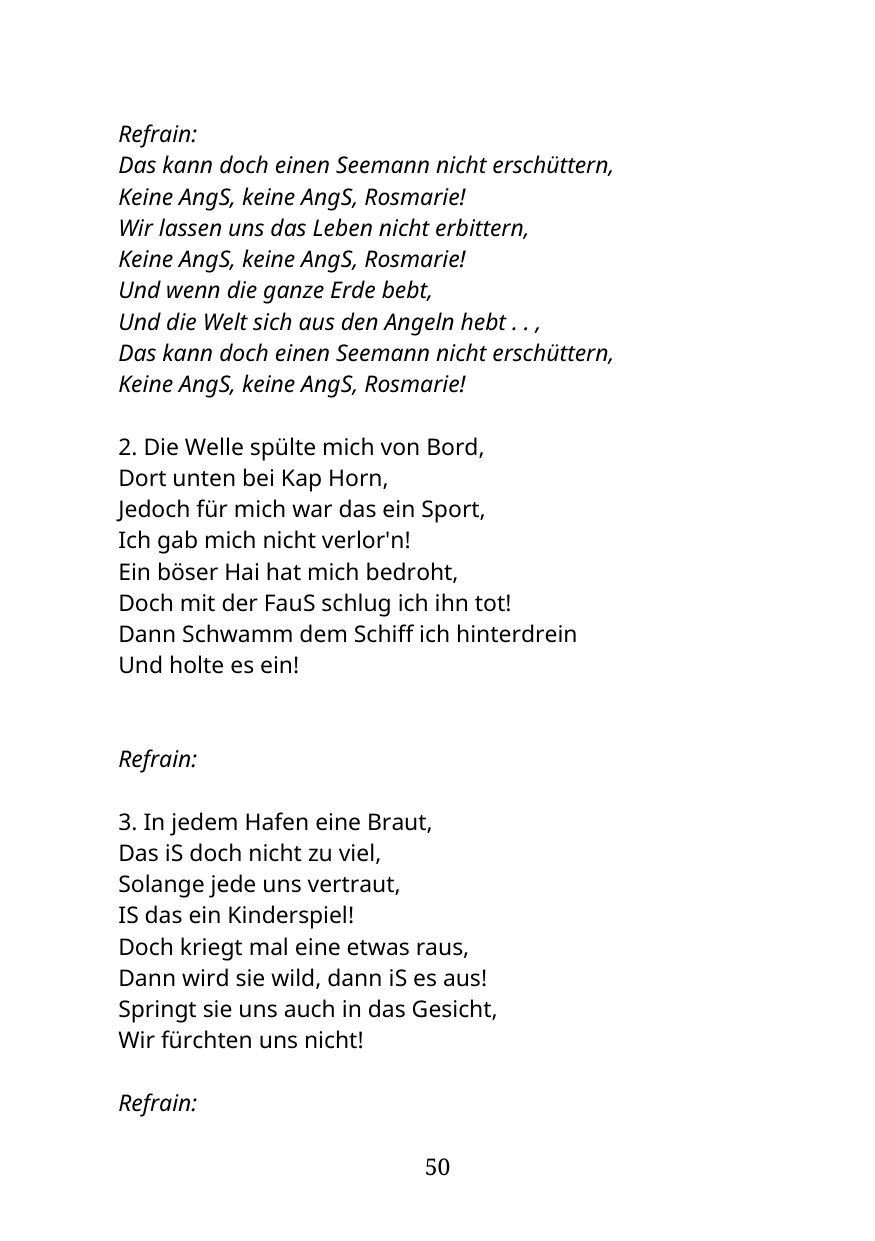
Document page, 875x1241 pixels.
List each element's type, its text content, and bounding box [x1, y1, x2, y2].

text Refrain: [118, 743, 756, 774]
text Refrain: [118, 1087, 756, 1118]
text 3. In jedem Hafen eine Braut, Das iS doch nicht zu viel, Solange jede uns vertraut, IS das ein Kinderspiel! Doch kriegt mal eine etwas raus, Dann wird sie wild, dann iS es aus! Springt sie uns auch in das Gesicht, Wir fürchten uns nicht! [118, 806, 756, 1056]
text Refrain: Das kann doch einen Seemann nicht erschüttern, Keine AngS, keine AngS, Rosmarie! Wir lassen uns das Leben nicht erbittern, Keine AngS, keine AngS, Rosmarie! Und wenn die ganze Erde bebt, Und die Welt sich aus den Angeln hebt . . , Das kann doch einen Seemann nicht erschüttern, Keine AngS, keine AngS, Rosmarie! [118, 118, 756, 399]
text 2. Die Welle spülte mich von Bord, Dort unten bei Kap Horn, Jedoch für mich war das ein Sport, Ich gab mich nicht verlor'n! Ein böser Hai hat mich bedroht, Doch mit der FauS schlug ich ihn tot! Dann Schwamm dem Schiff ich hinterdrein Und holte es ein! [118, 431, 756, 681]
